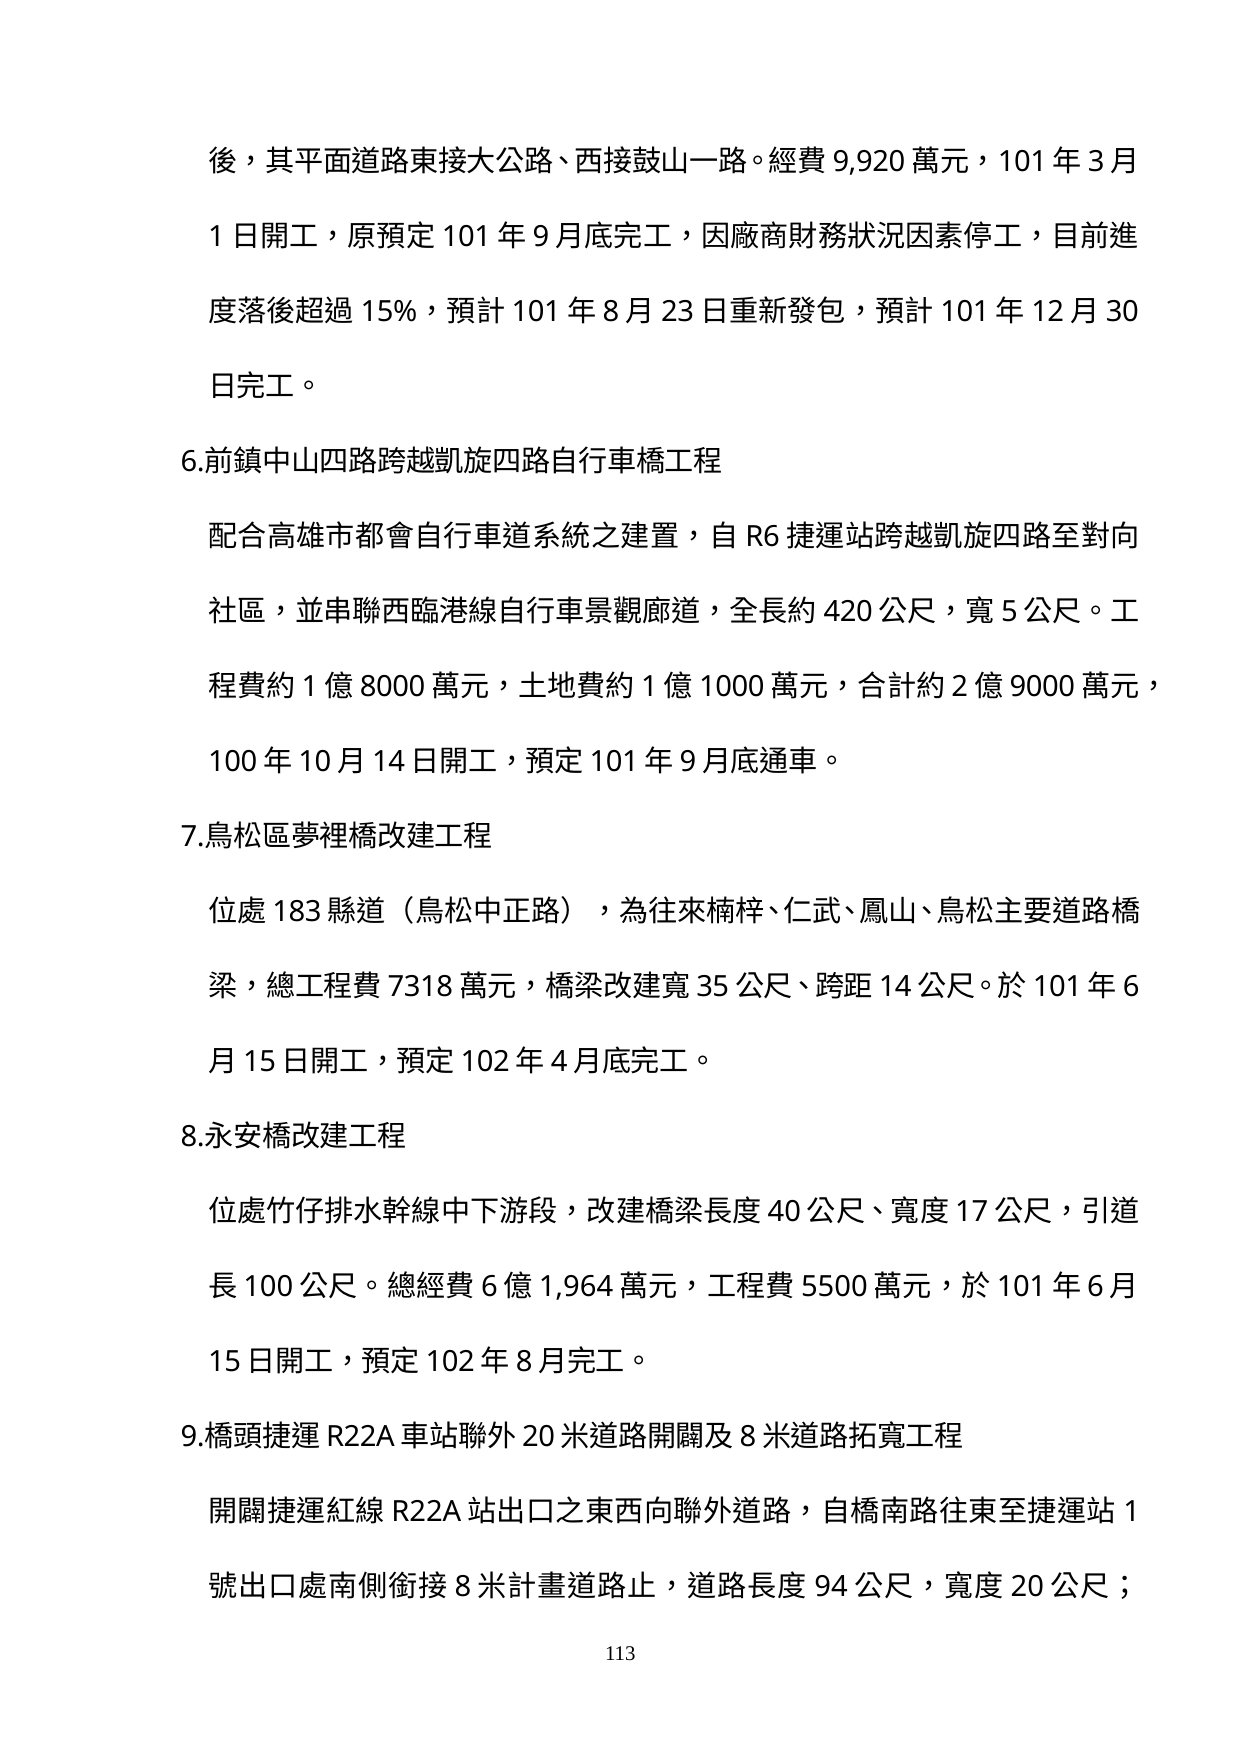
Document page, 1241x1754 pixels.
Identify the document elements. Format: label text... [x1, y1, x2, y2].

text 6.前鎮中山四路跨越凱旋四路自行車橋工程 [180, 421, 1140, 496]
text 8.永安橋改建工程 [180, 1096, 1140, 1171]
text 7.鳥松區夢裡橋改建工程 [180, 796, 1140, 871]
text 位處竹仔排水幹線中下游段，改建橋梁長度40公尺、寬度17公尺，引道長100公尺。總經費6億1,964萬元，工程費5500萬元，於101年6月15日開工，預定102年8月完工。 [208, 1171, 1140, 1396]
text 開闢捷運紅線R22A站出口之東西向聯外道路，自橋南路往東至捷運站1號出口處南側銜接8米計畫道路止，道路長度94公尺，寬度20公尺； [208, 1471, 1140, 1621]
text 配合高雄市都會自行車道系統之建置，自R6捷運站跨越凱旋四路至對向社區，並串聯西臨港線自行車景觀廊道，全長約420公尺，寬5公尺。工程費約1億8000萬元，土地費約1億1000萬元，合計約2億9000萬元，100年10月14日開工，預定101年9月底通車。 [208, 496, 1140, 796]
text 位處183縣道（鳥松中正路），為往來楠梓、仁武、鳳山、鳥松主要道路橋梁，總工程費7318萬元，橋梁改建寬35公尺、跨距14公尺。於101年6月15日開工，預定102年4月底完工。 [208, 871, 1140, 1096]
text 9.橋頭捷運R22A車站聯外20米道路開闢及8米道路拓寬工程 [180, 1396, 1140, 1471]
text 後，其平面道路東接大公路、西接鼓山一路。經費9,920萬元，101年3月1日開工，原預定101年9月底完工，因廠商財務狀況因素停工，目前進度落後超過15%，預計101年8月23日重新發包，預計101年12月30日完工。 [208, 121, 1140, 421]
